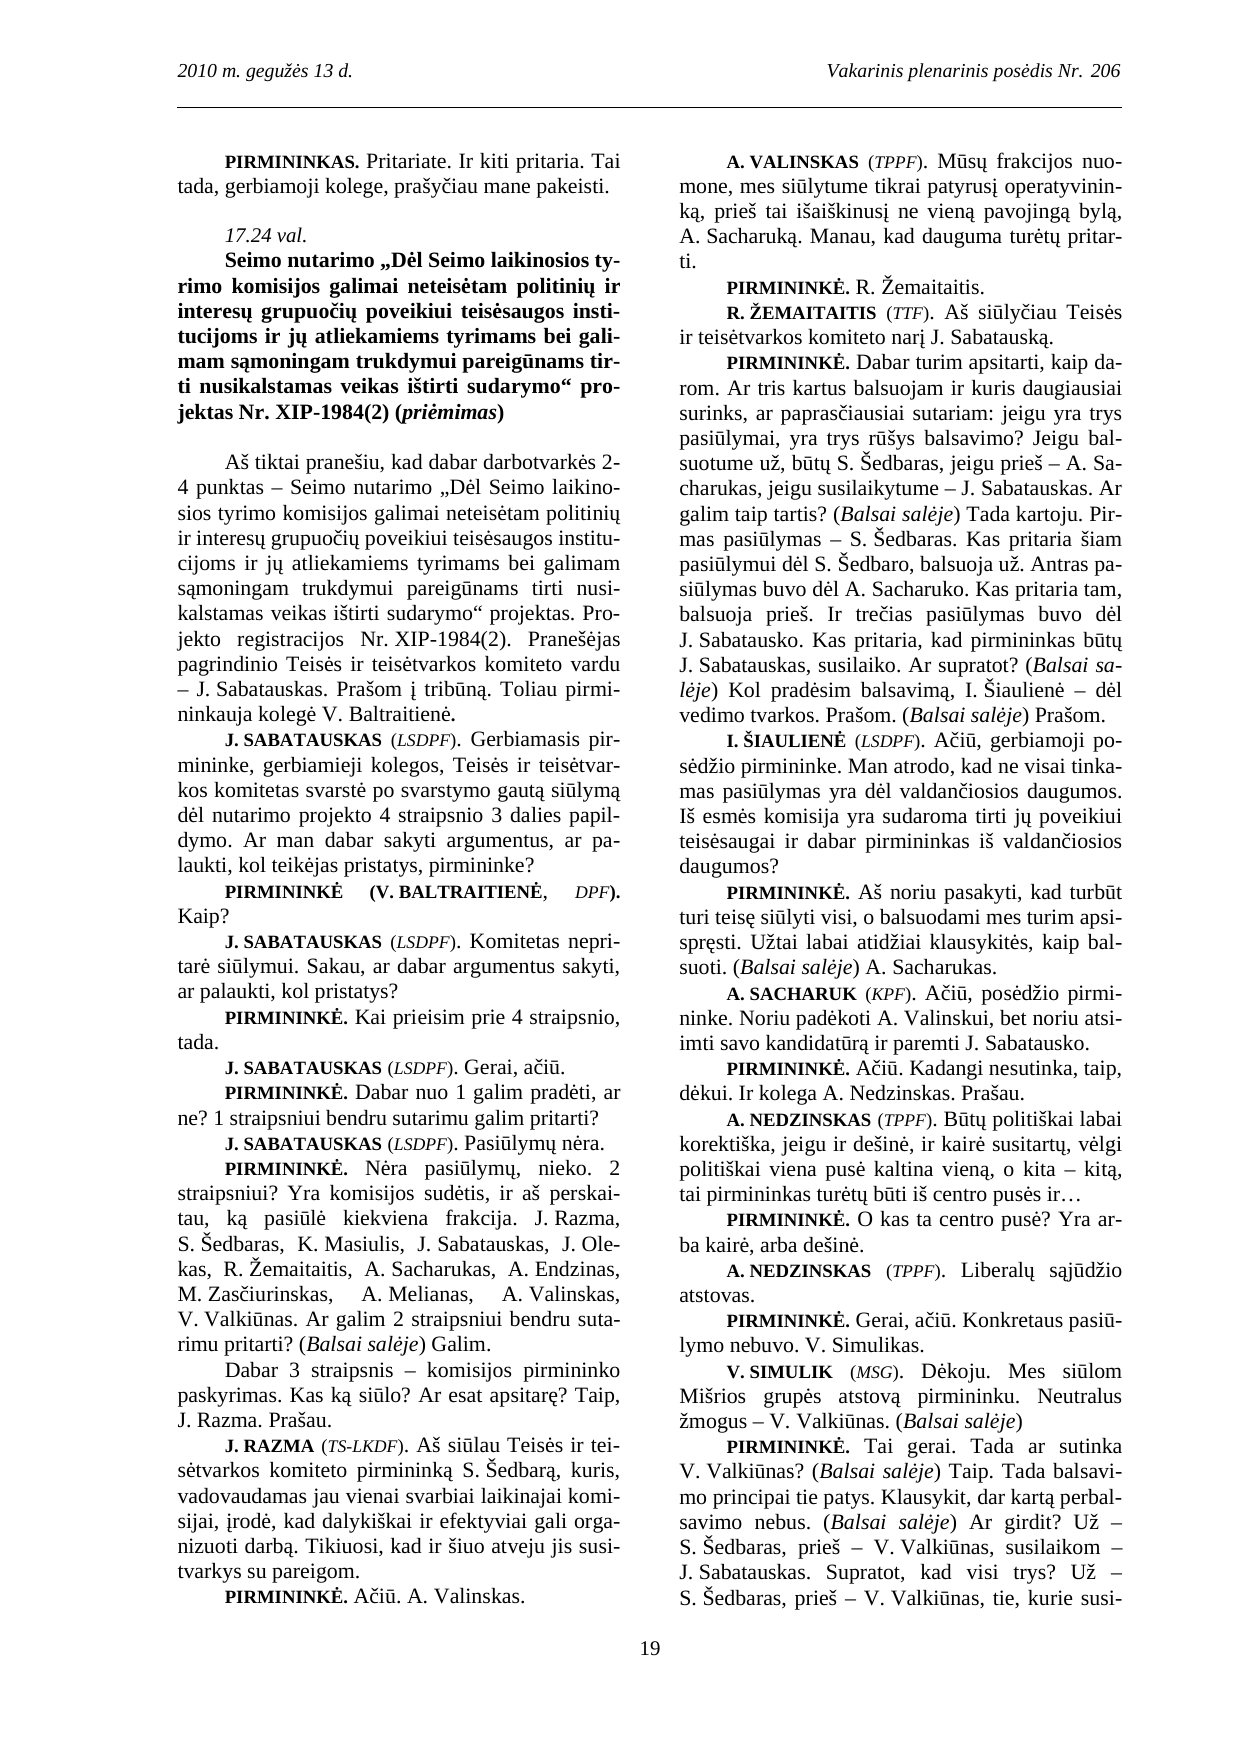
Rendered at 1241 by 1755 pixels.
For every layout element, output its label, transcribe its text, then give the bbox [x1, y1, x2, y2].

text A. VALINSKAS (TPPF). Mū­sų frak­ci­jos nuo­mo­ne, mes siū­ly­tu­me tik­rai pa­ty­ru­sį ope­ra­ty­vi­nin­ką, prieš tai iš­aiš­ki­nu­sį ne vie­ną pa­vo­jin­gą by­lą, A. Sa­cha­ru­ką. Ma­nau, kad dau­gu­ma tu­rė­tų pri­tar­ti. [679, 148, 1122, 274]
text I. ŠIAULIENĖ (LSDPF). Ačiū, ger­bia­mo­ji po­sė­džio pir­mi­nin­ke. Man at­ro­do, kad ne vi­sai tin­ka­mas pa­siū­ly­mas yra dėl val­dan­čio­sios dau­gu­mos. Iš es­mės ko­mi­si­ja yra su­da­ro­ma tir­ti jų po­vei­kiui tei­sė­sau­gai ir da­bar pir­mi­nin­kas iš val­dan­čio­sios dau­gu­mos? [679, 727, 1122, 879]
text A. NEDZINSKAS (TPPF). Bū­tų po­li­tiš­kai la­bai ko­rek­tiš­ka, jei­gu ir de­ši­nė, ir kai­rė su­si­tar­tų, vėl­gi po­li­tiš­kai vie­na pu­sė kal­ti­na vie­ną, o ki­ta – ki­tą, tai pir­mi­nin­kas tu­rė­tų bū­ti iš cen­tro pu­sės ir… [679, 1106, 1122, 1206]
text Sei­mo nu­ta­ri­mo „Dėl Sei­mo lai­ki­no­sios ty­ri­mo ko­mi­si­jos ga­li­mai ne­tei­sė­tam po­li­ti­nių ir in­te­re­sų gru­puo­čių po­vei­kiui tei­sė­sau­gos ins­ti­tu­ci­joms ir jų at­lie­ka­miems ty­ri­mams bei ga­li­mam są­mo­nin­gam truk­dy­mui pa­rei­gū­nams tir­ti nu­si­kals­ta­mas vei­kas iš­tir­ti su­da­ry­mo“ pro­jek­tas Nr. XIP-1984(2) (pri­ėmi­mas) [177, 247, 620, 424]
text A. SACHARUK (KPF). Ačiū, po­sė­džio pir­mi­nin­ke. No­riu pa­dė­ko­ti A. Va­lins­kui, bet no­riu at­si­im­ti sa­vo kan­di­da­tū­rą ir pa­rem­ti J. Sa­ba­taus­ko. [679, 979, 1122, 1055]
text J. SABATAUSKAS (LSDPF). Ge­rai, ačiū. [177, 1054, 620, 1079]
text PIRMININKĖ. O kas ta cen­tro pu­sė? Yra ar­ba kai­rė, ar­ba de­ši­nė. [679, 1206, 1122, 1257]
text PIRMININKĖ. Kai pri­ei­sim prie 4 straips­nio, ta­da. [177, 1004, 620, 1054]
text A. NEDZINSKAS (TPPF). Li­be­ra­lų są­jū­džio at­sto­vas. [679, 1257, 1122, 1307]
text PIRMININKĖ. Da­bar nuo 1 ga­lim pra­dė­ti, ar ne? 1 straips­niui ben­dru su­ta­ri­mu ga­lim pri­tar­ti? [177, 1079, 620, 1130]
text PIRMININKĖ. Ge­rai, ačiū. Kon­kre­taus pa­siū­ly­mo ne­bu­vo. V. Si­mu­li­kas. [679, 1307, 1122, 1358]
text J. SABATAUSKAS (LSDPF). Pa­siū­ly­mų nė­ra. [177, 1130, 620, 1155]
text PIRMININKĖ. Tai ge­rai. Ta­da ar su­tin­ka V. Val­kiū­nas? (Bal­sai sa­lė­je) Taip. Ta­da bal­sa­vi­mo prin­ci­pai tie pa­tys. Klau­sy­kit, dar kar­tą per­bal­sa­vi­mo ne­bus. (Bal­sai sa­lė­je) Ar gir­dit? Už – S. Šed­ba­ras, prieš – V. Val­kiū­nas, su­si­lai­kom – J. Sa­ba­taus­kas. Su­pra­tot, kad vi­si trys? Už – S. Šed­ba­ras, prieš – V. Val­kiū­nas, tie, ku­rie su­si­ [679, 1433, 1122, 1610]
text PIRMININKĖ (V. BALTRAITIENĖ, DPF). Kaip? [177, 878, 620, 928]
text Da­bar 3 straips­nis – ko­mi­si­jos pir­mi­nin­ko pa­sky­ri­mas. Kas ką siū­lo? Ar esat ap­si­ta­rę? Taip, J. Raz­ma. Pra­šau. [177, 1357, 620, 1432]
text 17.24 val. [224, 223, 620, 247]
text PIRMININKĖ. Da­bar tu­rim ap­si­tar­ti, kaip da­rom. Ar tris kar­tus bal­suo­jam ir ku­ris dau­giau­siai su­rinks, ar pa­pras­čiau­siai su­ta­riam: jei­gu yra trys pa­siū­ly­mai, yra trys rū­šys bal­sa­vi­mo? Jei­gu bal­suo­tu­me už, bū­tų S. Šed­ba­ras, jei­gu prieš – A. Sa­cha­ru­kas, jei­gu su­si­lai­ky­tu­me – J. Sa­ba­taus­kas. Ar ga­lim taip tar­tis? (Bal­sai sa­lė­je) Ta­da kar­to­ju. Pir­mas pa­siū­ly­mas – S. Šed­ba­ras. Kas pri­ta­ria šiam pa­siū­ly­mui dėl S. Šed­ba­ro, bal­suo­ja už. Ant­ras pa­siū­ly­mas bu­vo dėl A. Sa­cha­ru­ko. Kas pri­ta­ria tam, bal­suo­ja prieš. Ir tre­čias pa­siū­ly­mas bu­vo dėl J. Sa­ba­taus­ko. Kas pri­ta­ria, kad pir­mi­nin­kas bū­tų J. Sa­ba­taus­kas, su­si­lai­ko. Ar su­pra­tot? (Bal­sai sa­lė­je) Kol pra­dė­sim bal­sa­vi­mą, I. Šiau­lie­nė – dėl ve­di­mo tvar­kos. Pra­šom. (Bal­sai sa­lė­je) Pra­šom. [679, 349, 1122, 727]
text PIRMININKĖ. Aš no­riu pa­sa­ky­ti, kad tur­būt tu­ri tei­sę siū­ly­ti vi­si, o bal­suo­da­mi mes tu­rim ap­si­spręs­ti. Už­tai la­bai ati­džiai klau­sy­ki­tės, kaip bal­suo­ti. (Bal­sai sa­lė­je) A. Sa­cha­ru­kas. [679, 879, 1122, 979]
text PIRMININKĖ. Ačiū. Ka­dan­gi ne­su­tin­ka, taip, dė­kui. Ir ko­le­ga A. Ne­dzins­kas. Pra­šau. [679, 1055, 1122, 1106]
text V. SIMULIK (MSG). Dė­ko­ju. Mes siū­lom Miš­rios gru­pės at­sto­vą pir­mi­nin­ku. Neut­ra­lus žmo­gus – V. Val­kiū­nas. (Bal­sai sa­lė­je) [679, 1358, 1122, 1433]
text J. RAZMA (TS-LKDF). Aš siū­lau Tei­sės ir tei­sėt­var­kos ko­mi­te­to pir­mi­nin­ką S. Šed­ba­rą, ku­ris, va­do­vau­da­mas jau vie­nai svar­biai lai­ki­na­jai ko­mi­si­jai, įro­dė, kad da­ly­kiš­kai ir efek­ty­viai ga­li or­ga­ni­zuo­ti dar­bą. Ti­kiuo­si, kad ir šiuo at­ve­ju jis su­si­tvar­kys su pa­rei­gom. [177, 1432, 620, 1583]
text PIRMININKĖ. R. Že­mai­tai­tis. [679, 274, 1122, 299]
text R. ŽEMAITAITIS (TTF). Aš siū­ly­čiau Tei­sės ir tei­sėt­var­kos ko­mi­te­to na­rį J. Sa­ba­taus­ką. [679, 299, 1122, 349]
text PIRMININKĖ. Nė­ra pa­siū­ly­mų, nie­ko. 2 straips­niui? Yra ko­mi­si­jos su­dė­tis, ir aš per­skai­tau, ką pa­siū­lė kiek­vie­na frak­ci­ja. J. Raz­ma, S. Šed­ba­ras, K. Ma­siu­lis, J. Sa­ba­taus­kas, J. Ole­kas, R. Že­mai­tai­tis, A. Sa­cha­ru­kas, A. En­dzi­nas, M. Zas­čiu­rins­kas, A. Me­lia­nas, A. Va­lins­kas, V. Val­kiū­nas. Ar ga­lim 2 straips­niui ben­dru su­ta­ri­mu pri­tar­ti? (Bal­sai sa­lė­je) Ga­lim. [177, 1155, 620, 1357]
text PIRMININKAS. Pri­ta­ria­te. Ir ki­ti pri­ta­ria. Tai ta­da, ger­bia­mo­ji ko­le­ge, pra­šy­čiau ma­ne pa­keis­ti. [177, 148, 620, 198]
text J. SABATAUSKAS (LSDPF). Ger­bia­ma­sis pir­mi­nin­ke, ger­bia­mie­ji ko­le­gos, Tei­sės ir tei­sėt­var­kos ko­mi­te­tas svars­tė po svars­ty­mo gau­tą siū­ly­mą dėl nu­ta­ri­mo pro­jek­to 4 straips­nio 3 da­lies pa­pil­dy­mo. Ar man da­bar sa­ky­ti ar­gu­men­tus, ar pa­lauk­ti, kol tei­kė­jas pri­sta­tys, pir­mi­nin­ke? [177, 726, 620, 878]
text Aš tik­tai pra­ne­šiu, kad da­bar dar­bo­tvarkės 2-4 punk­tas – Sei­mo nu­ta­ri­mo „Dėl Sei­mo lai­ki­no­sios ty­ri­mo ko­mi­si­jos ga­li­mai ne­tei­sė­tam po­li­ti­nių ir in­te­re­sų gru­puo­čių po­vei­kiui tei­sė­sau­gos ins­ti­tu­ci­joms ir jų at­lie­ka­miems ty­ri­mams bei ga­li­mam są­mo­nin­gam truk­dy­mui pa­rei­gū­nams tir­ti nu­si­kals­ta­mas vei­kas iš­tir­ti su­da­ry­mo“ pro­jek­tas. Pro­jek­to re­gist­ra­ci­jos Nr. XIP-1984(2). Pra­ne­šė­jas pa­grin­di­nio Tei­sės ir tei­sėt­var­kos ko­mi­te­to var­du – J. Sa­ba­taus­kas. Pra­šom į tri­bū­ną. To­liau pir­mi­nin­kau­ja ko­le­gė V. Bal­trai­tie­nė. [177, 449, 620, 726]
text J. SABATAUSKAS (LSDPF). Ko­mi­te­tas ne­pri­ta­rė siū­ly­mui. Sa­kau, ar da­bar ar­gu­men­tus sa­ky­ti, ar pa­lauk­ti, kol pri­sta­tys? [177, 928, 620, 1004]
text PIRMININKĖ. Ačiū. A. Va­lins­kas. [177, 1583, 620, 1609]
